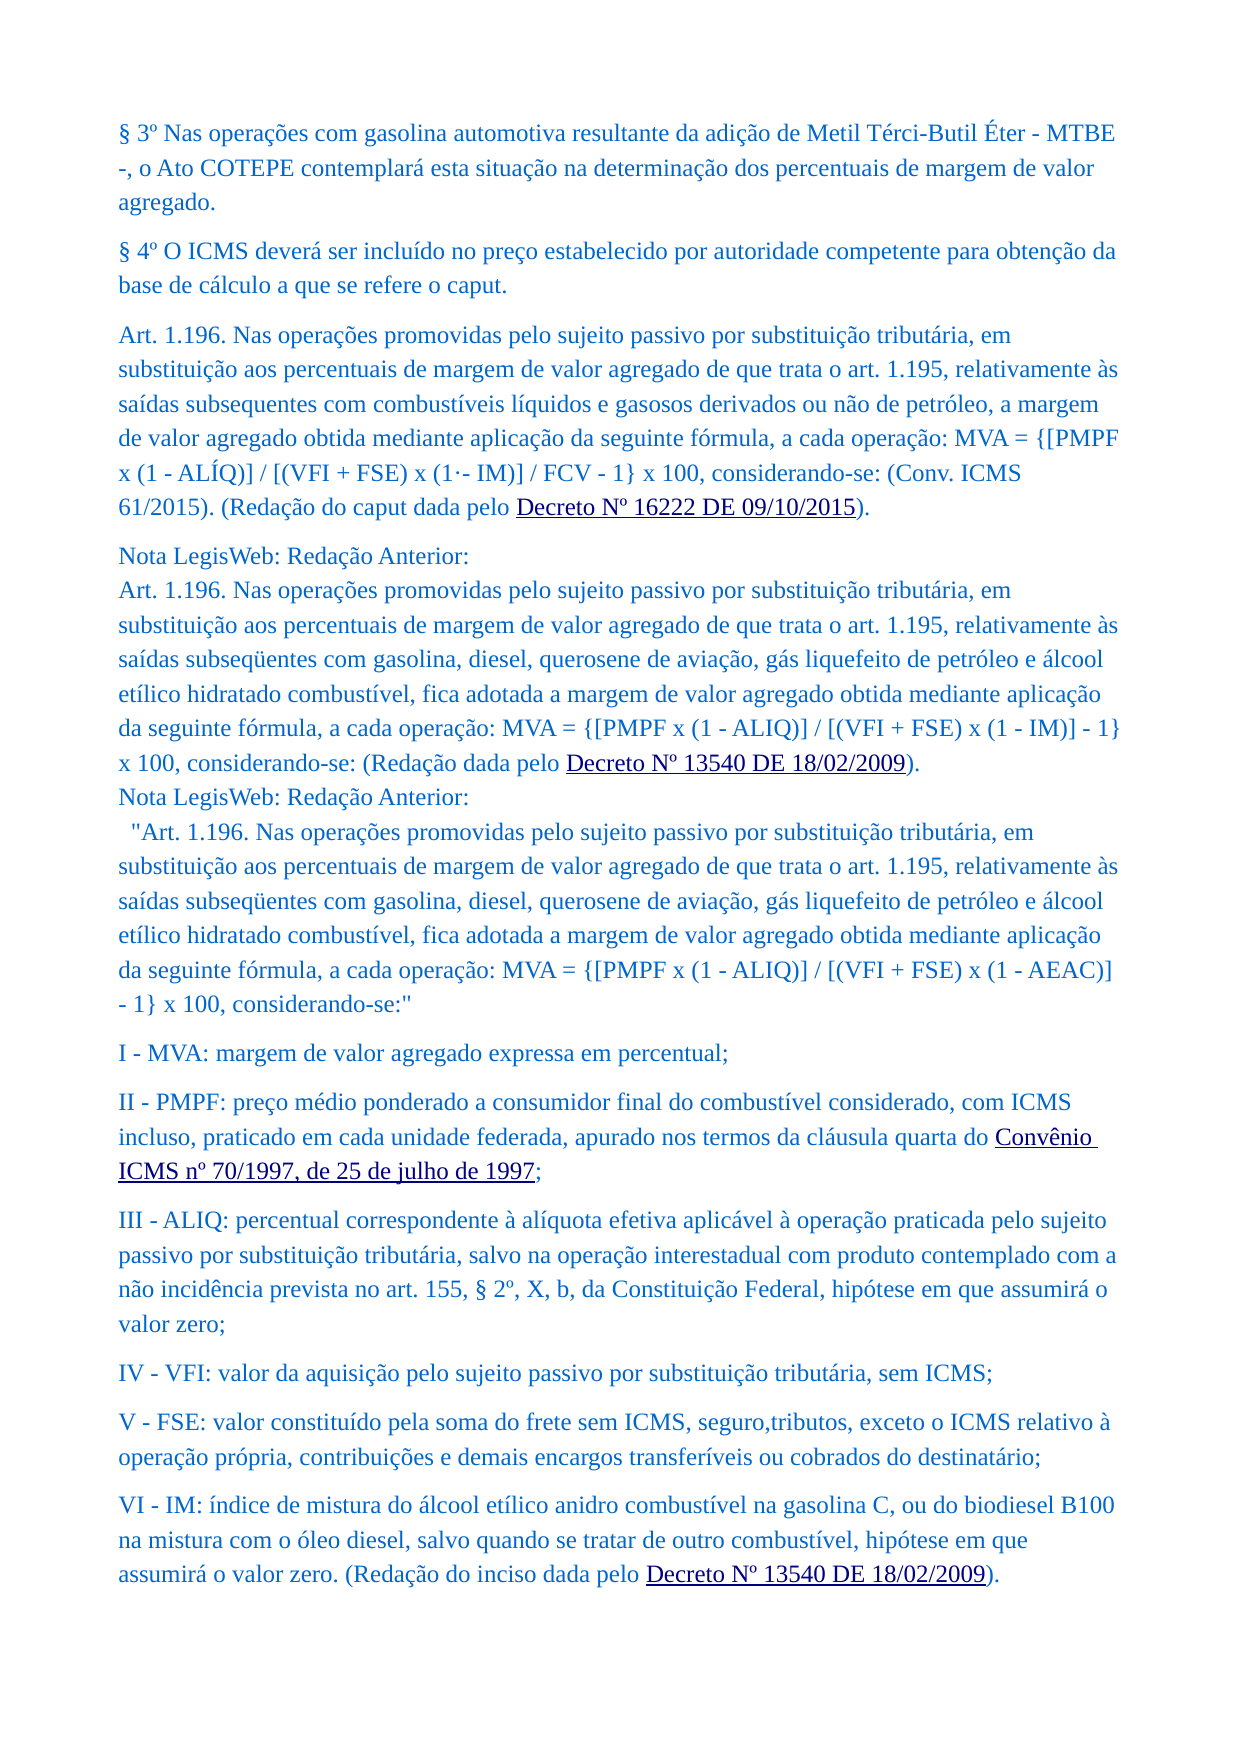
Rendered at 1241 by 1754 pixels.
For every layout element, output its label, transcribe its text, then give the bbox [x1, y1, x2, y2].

text VI - IM: índice de mistura do álcool etílico anidro combustível na gasolina C, ou do biodiesel B100 na mistura com o óleo diesel, salvo quando se tratar de outro combustível, hipótese em que assumirá o valor zero. (Redação do inciso dada pelo Decreto Nº 13540 DE 18/02/2009). [118, 1491, 1122, 1588]
text I - MVA: margem de valor agregado expressa em percentual; [118, 1038, 1122, 1067]
text § 4º O ICMS deverá ser incluído no preço estabelecido por autoridade competente para obtenção da base de cálculo a que se refere o caput. [118, 236, 1122, 299]
text Nota LegisWeb: Redação Anterior: Art. 1.196. Nas operações promovidas pelo sujeito passivo por substituição tributária, em substituição aos percentuais de margem de valor agregado de que trata o art. 1.195, relativamente às saídas subseqüentes com gasolina, diesel, querosene de aviação, gás liquefeito de petróleo e álcool etílico hidratado combustível, fica adotada a margem de valor agregado obtida mediante aplicação da seguinte fórmula, a cada operação: MVA = {[PMPF x (1 - ALIQ)] / [(VFI + FSE) x (1 - IM)] - 1} x 100, considerando-se: (Redação dada pelo Decreto Nº 13540 DE 18/02/2009). [118, 541, 1122, 777]
text II - PMPF: preço médio ponderado a consumidor final do combustível considerado, com ICMS incluso, praticado em cada unidade federada, apurado nos termos da cláusula quarta do Convênio ICMS nº 70/1997, de 25 de julho de 1997; [118, 1087, 1122, 1185]
text Nota LegisWeb: Redação Anterior: "Art. 1.196. Nas operações promovidas pelo sujeito passivo por substituição tributária, em substituição aos percentuais de margem de valor agregado de que trata o art. 1.195, relativamente às saídas subseqüentes com gasolina, diesel, querosene de aviação, gás liquefeito de petróleo e álcool etílico hidratado combustível, fica adotada a margem de valor agregado obtida mediante aplicação da seguinte fórmula, a cada operação: MVA = {[PMPF x (1 - ALIQ)] / [(VFI + FSE) x (1 - AEAC)] - 1} x 100, considerando-se:" [118, 782, 1122, 1018]
text III - ALIQ: percentual correspondente à alíquota efetiva aplicável à operação praticada pelo sujeito passivo por substituição tributária, salvo na operação interestadual com produto contemplado com a não incidência prevista no art. 155, § 2º, X, b, da Constituição Federal, hipótese em que assumirá o valor zero; [118, 1206, 1122, 1338]
text IV - VFI: valor da aquisição pelo sujeito passivo por substituição tributária, sem ICMS; [118, 1358, 1122, 1387]
text § 3º Nas operações com gasolina automotiva resultante da adição de Metil Térci-Butil Éter - MTBE -, o Ato COTEPE contemplará esta situação na determinação dos percentuais de margem de valor agregado. [118, 118, 1122, 216]
text V - FSE: valor constituído pela soma do frete sem ICMS, seguro,tributos, exceto o ICMS relativo à operação própria, contribuições e demais encargos transferíveis ou cobrados do destinatário; [118, 1407, 1122, 1470]
text Art. 1.196. Nas operações promovidas pelo sujeito passivo por substituição tributária, em substituição aos percentuais de margem de valor agregado de que trata o art. 1.195, relativamente às saídas subsequentes com combustíveis líquidos e gasosos derivados ou não de petróleo, a margem de valor agregado obtida mediante aplicação da seguinte fórmula, a cada operação: MVA = {[PMPF x (1 - ALÍQ)] / [(VFI + FSE) x (1·- IM)] / FCV - 1} x 100, considerando-se: (Conv. ICMS 61/2015). (Redação do caput dada pelo Decreto Nº 16222 DE 09/10/2015). [118, 320, 1122, 521]
